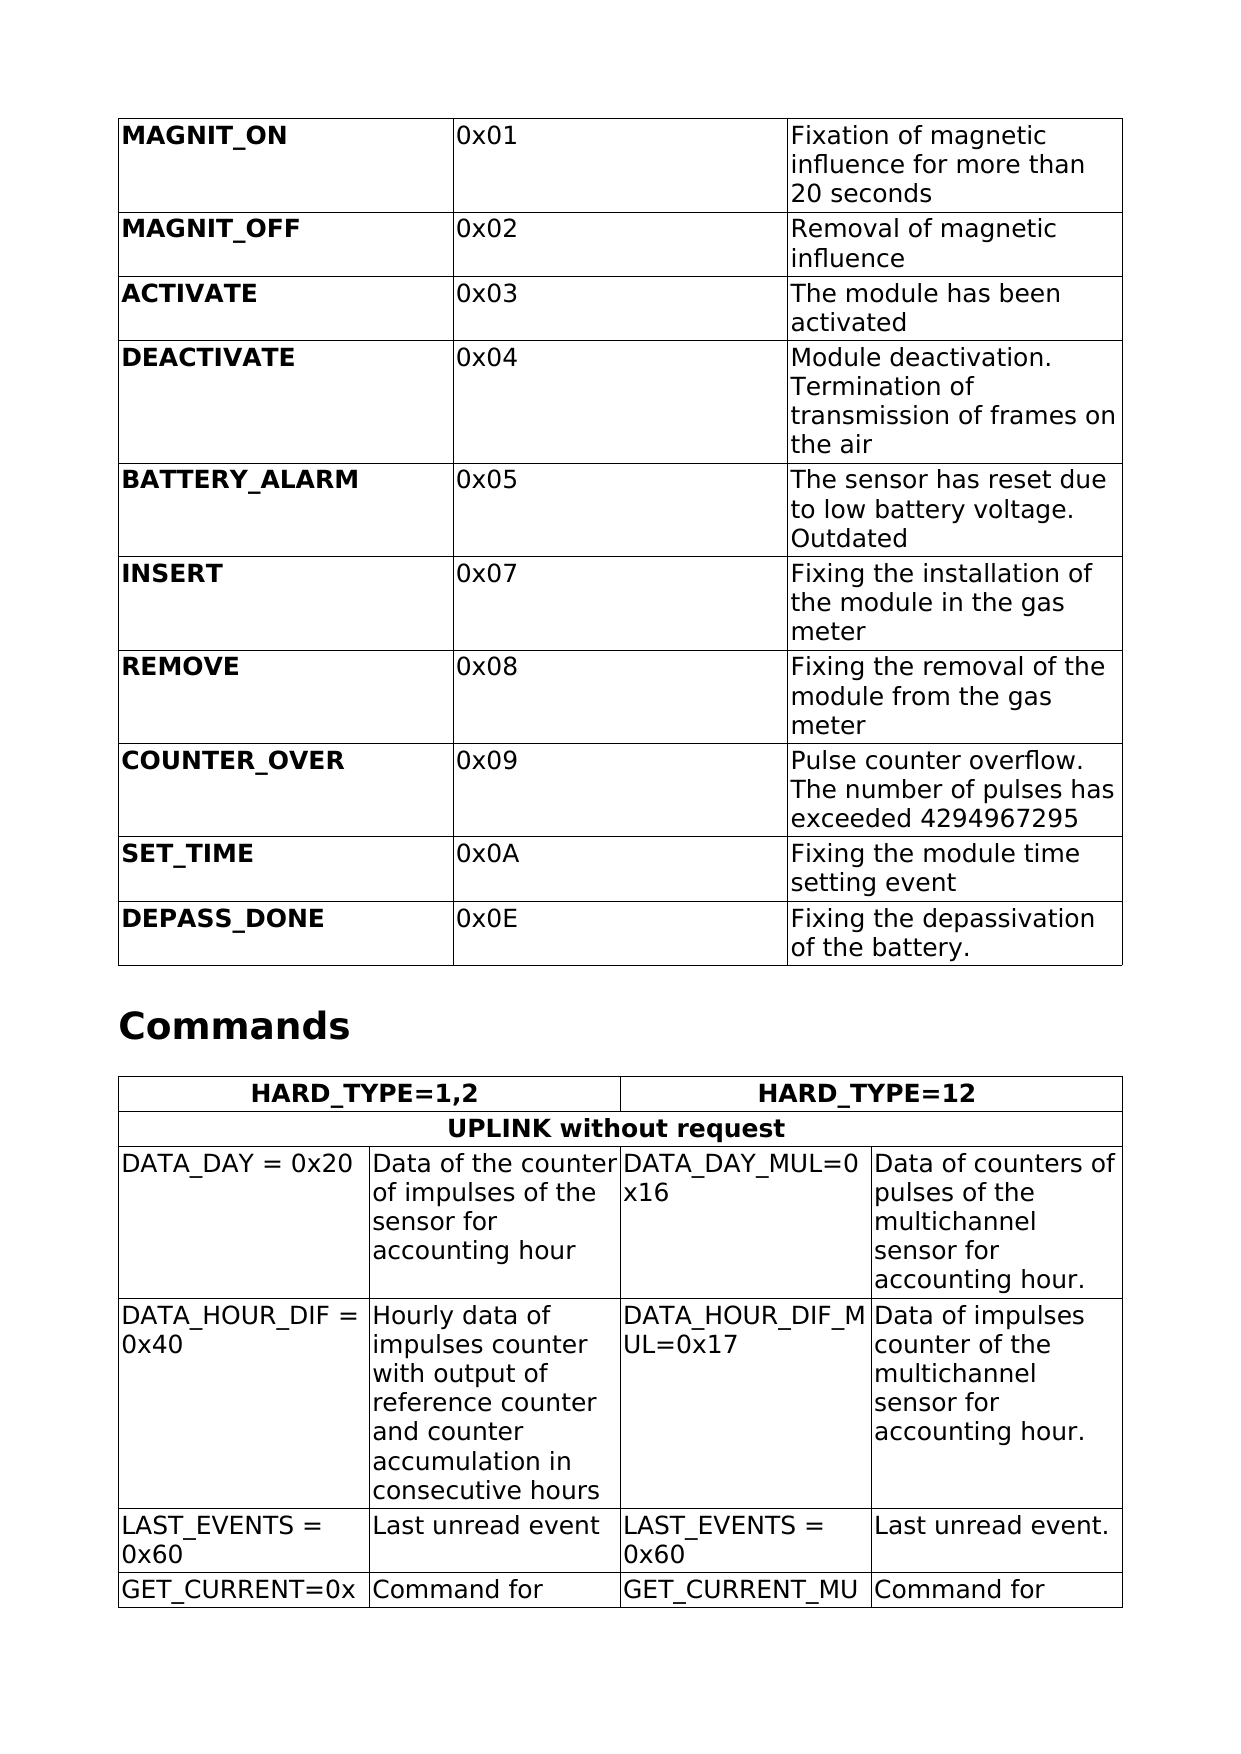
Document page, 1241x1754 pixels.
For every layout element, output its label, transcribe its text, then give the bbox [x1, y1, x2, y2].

table_cell ACTIVATE [119, 277, 453, 340]
table_cell DEPASS_DONE [119, 902, 453, 965]
table_cell The sensor has reset due to low battery voltage. Outdated [788, 464, 1122, 556]
table_cell Fixing the depassivation of the battery. [788, 902, 1122, 965]
table_cell 0x04 [454, 341, 787, 463]
table_cell 0x08 [454, 651, 787, 743]
table_cell Command for [872, 1573, 1122, 1607]
table_cell INSERT [119, 557, 453, 649]
table_cell Fixing the module time setting event [788, 837, 1122, 901]
table_cell 0x09 [454, 744, 787, 836]
table_cell DATA_HOUR_DIF = 0x40 [119, 1299, 369, 1508]
subtitle Commands [118, 1005, 1122, 1048]
table_cell DEACTIVATE [119, 341, 453, 463]
table_cell Module deactivation. Termination of transmission of frames on the air [788, 341, 1122, 463]
table_cell 0x03 [454, 277, 787, 340]
table_cell LAST_EVENTS = 0x60 [621, 1509, 871, 1572]
table_cell Removal of magnetic influence [788, 213, 1122, 276]
table_cell Fixing the removal of the module from the gas meter [788, 651, 1122, 743]
table_cell 0x0E [454, 902, 787, 965]
table_cell DATA_HOUR_DIF_MUL=0x17 [621, 1299, 871, 1508]
table_cell 0x07 [454, 557, 787, 649]
table_cell Data of impulses counter of the multichannel sensor for accounting hour. [872, 1299, 1122, 1508]
table_cell REMOVE [119, 651, 453, 743]
table_cell SET_TIME [119, 837, 453, 901]
table_cell Data of the counter of impulses of the sensor for accounting hour [370, 1147, 620, 1298]
table_cell 0x02 [454, 213, 787, 276]
table_cell Command for [370, 1573, 620, 1607]
table_cell MAGNIT_OFF [119, 213, 453, 276]
table_cell Data of counters of pulses of the multichannel sensor for accounting hour. [872, 1147, 1122, 1298]
table_cell The module has been activated [788, 277, 1122, 340]
table_cell DATA_DAY = 0x20 [119, 1147, 369, 1298]
table_cell Last unread event. [872, 1509, 1122, 1572]
table_header HARD_TYPE=1,2 [119, 1077, 620, 1111]
table_cell 0x05 [454, 464, 787, 556]
table_header HARD_TYPE=12 [621, 1077, 1122, 1111]
table_cell COUNTER_OVER [119, 744, 453, 836]
table_cell BATTERY_ALARM [119, 464, 453, 556]
table_cell GET_CURRENT_MU [621, 1573, 871, 1607]
table_cell Pulse counter overflow. The number of pulses has exceeded 4294967295 [788, 744, 1122, 836]
table_cell GET_CURRENT=0x [119, 1573, 369, 1607]
table_cell 0x0A [454, 837, 787, 901]
table_cell Fixation of magnetic influence for more than 20 seconds [788, 119, 1122, 212]
table_cell 0x01 [454, 119, 787, 212]
table_cell LAST_EVENTS = 0x60 [119, 1509, 369, 1572]
table_cell UPLINK without request [119, 1112, 1122, 1146]
table_cell DATA_DAY_MUL=0x16 [621, 1147, 871, 1298]
table_cell Fixing the installation of the module in the gas meter [788, 557, 1122, 649]
table_cell Last unread event [370, 1509, 620, 1572]
table_cell MAGNIT_ON [119, 119, 453, 212]
table_cell Hourly data of impulses counter with output of reference counter and counter accumulation in consecutive hours [370, 1299, 620, 1508]
